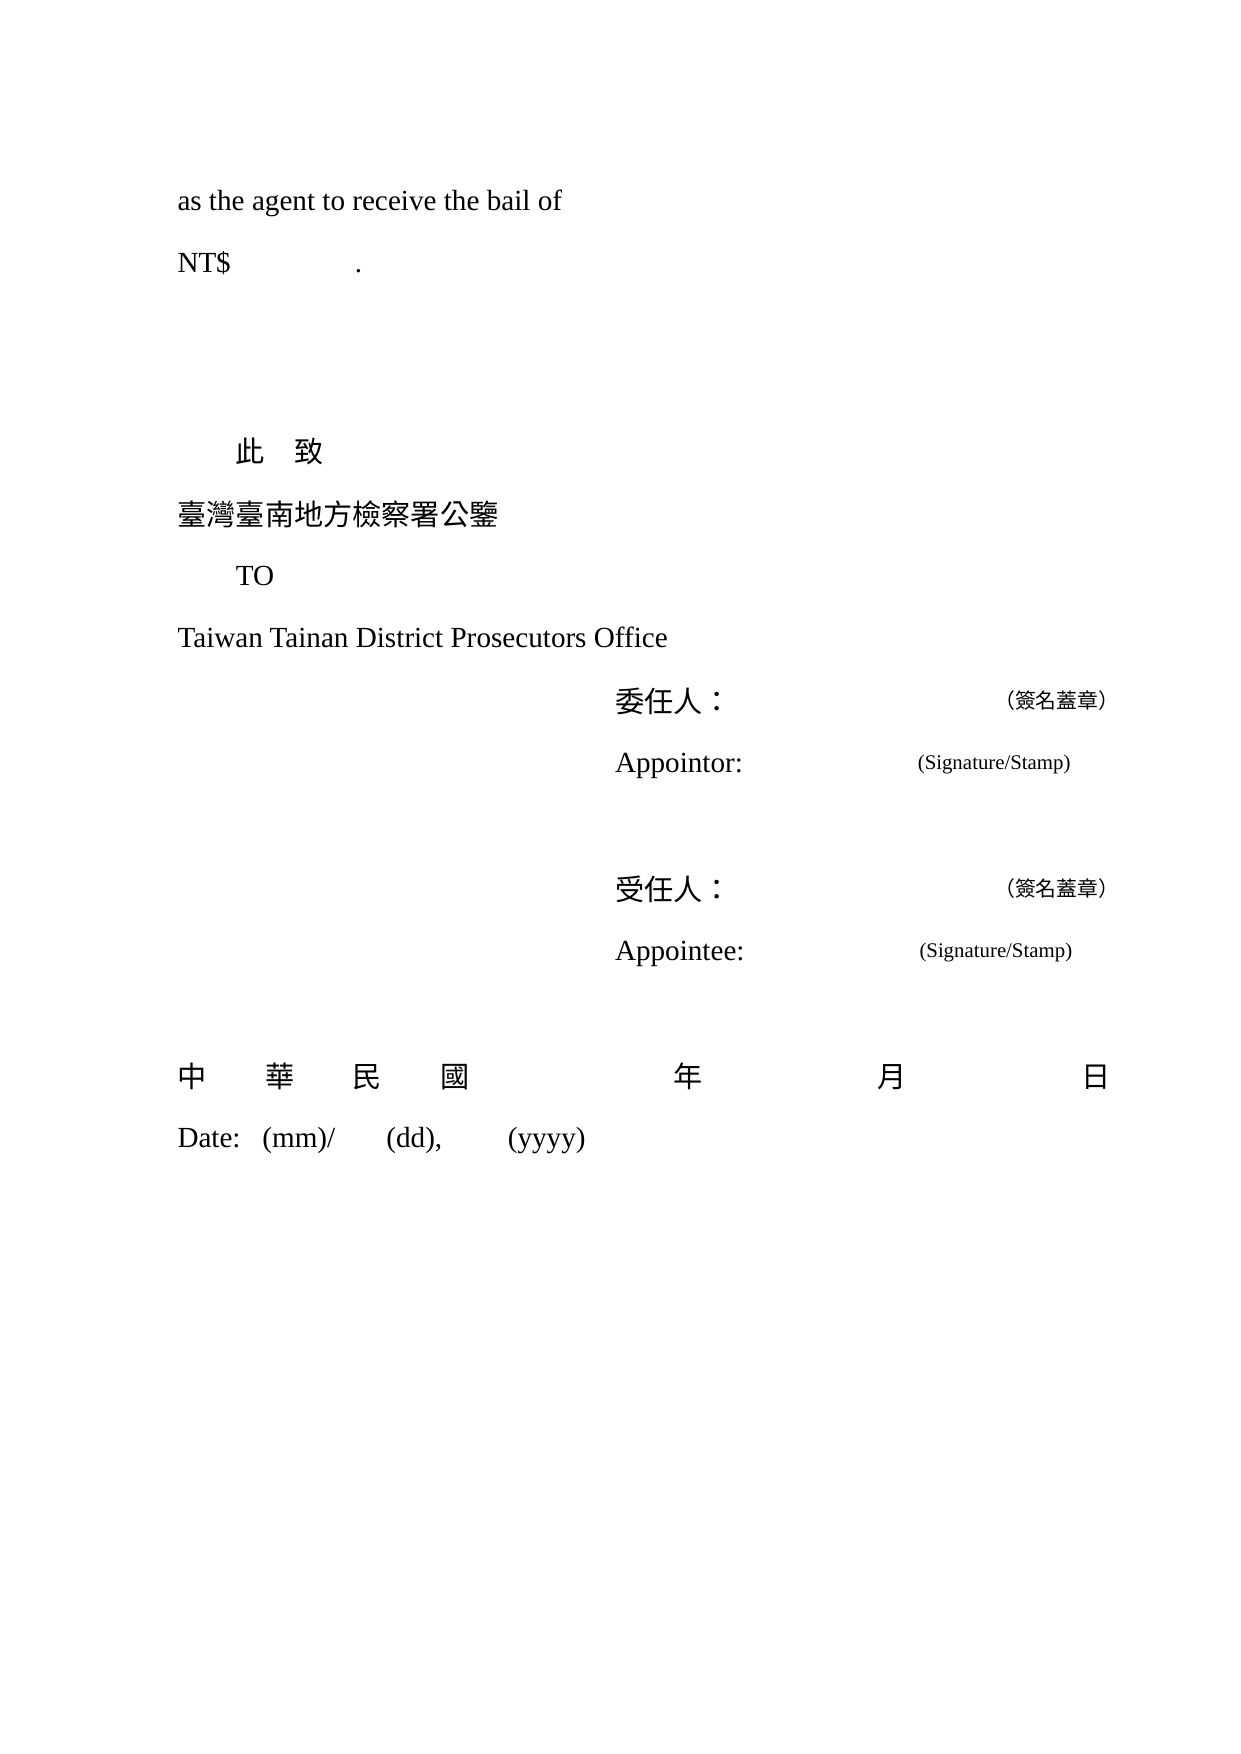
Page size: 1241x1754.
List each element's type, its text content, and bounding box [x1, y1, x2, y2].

text 此 致 [177, 408, 1122, 471]
text Appointor: (Signature/Stamp) [177, 721, 1122, 783]
text TO [177, 533, 1122, 596]
text Taiwan Tainan District Prosecutors Office [177, 596, 1122, 658]
text as the agent to receive the bail of NT$ . [177, 158, 1122, 283]
text Date: (mm)/ (dd), (yyyy) [177, 1096, 1122, 1158]
text 臺灣臺南地方檢察署公鑒 [177, 471, 1122, 533]
text 中 華 民 國 年 月 日 [177, 1033, 1122, 1096]
text 受任人： （簽名蓋章） [177, 846, 1122, 908]
text 委任人： （簽名蓋章） [177, 658, 1122, 721]
text Appointee: (Signature/Stamp) [177, 908, 1122, 971]
